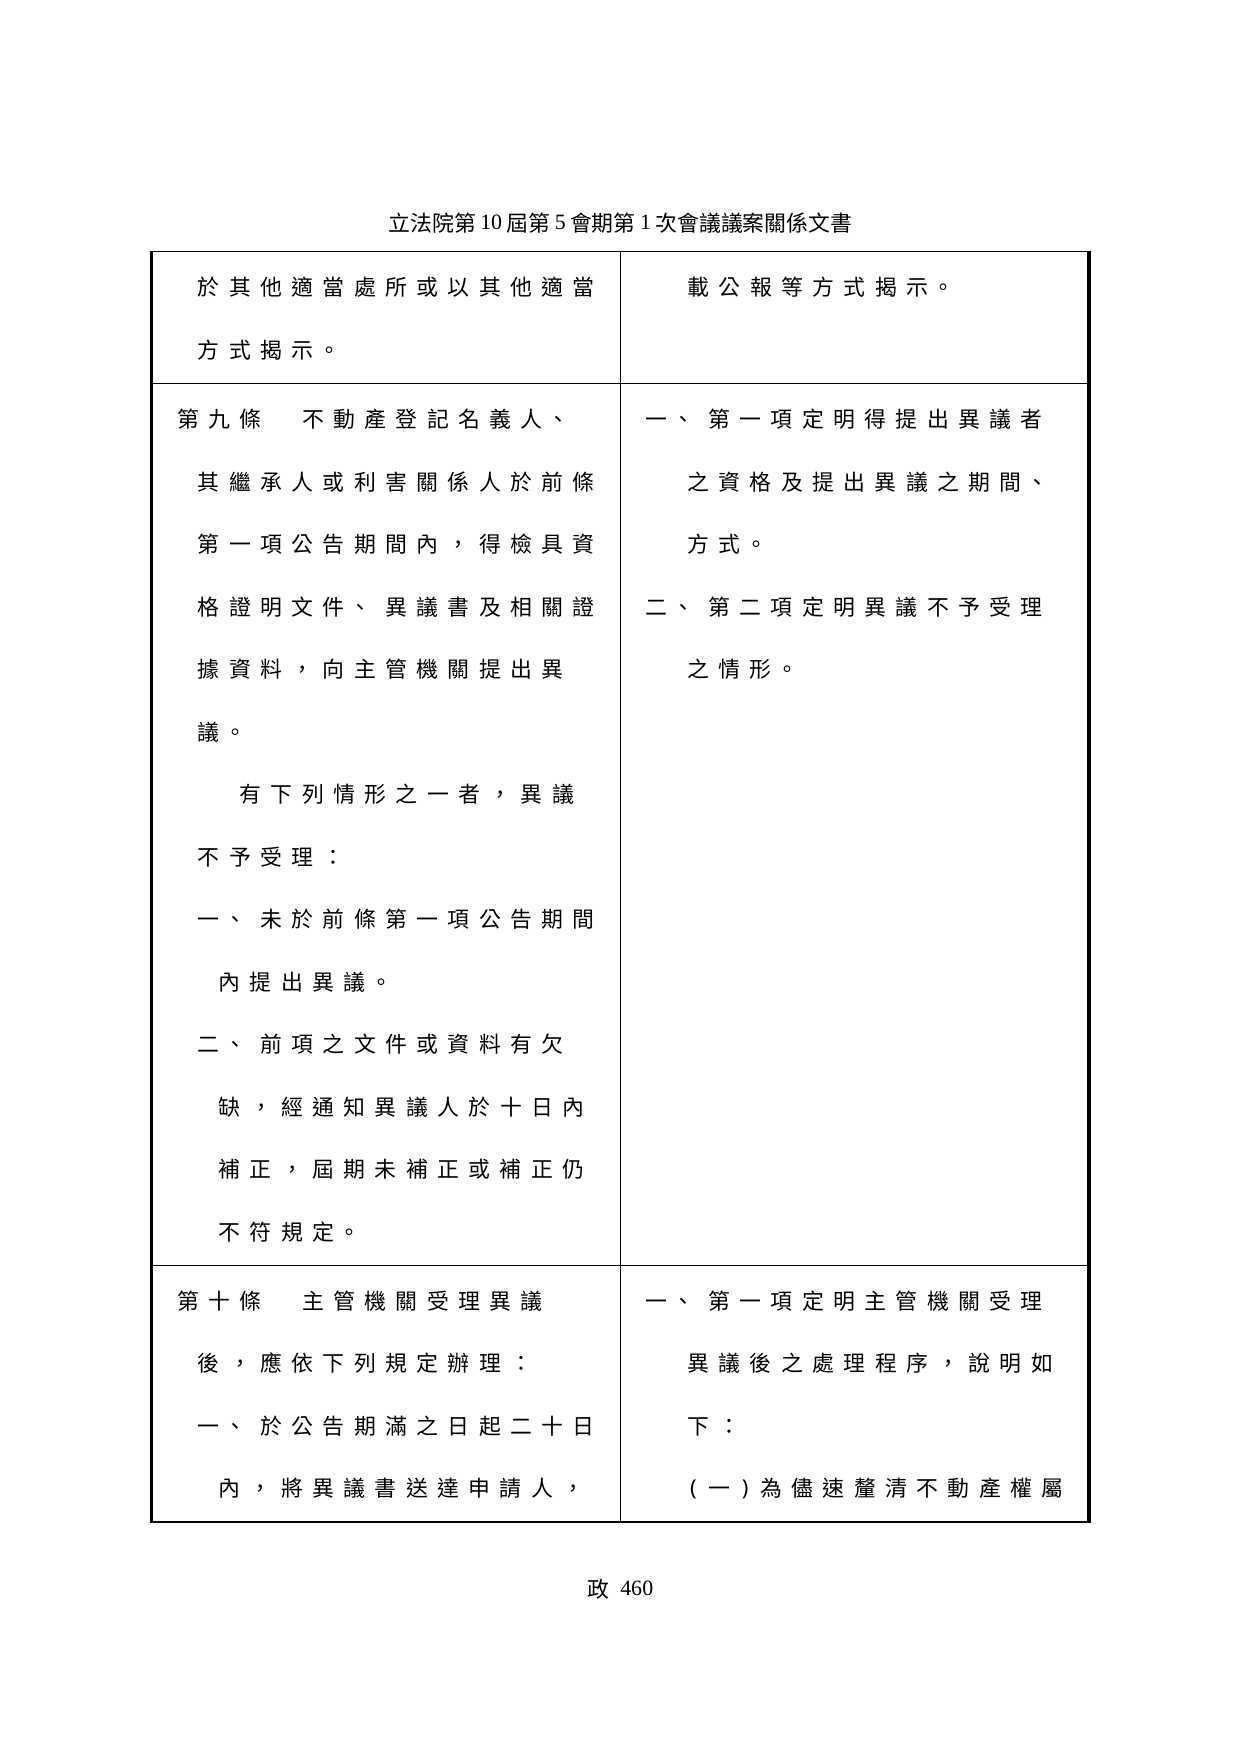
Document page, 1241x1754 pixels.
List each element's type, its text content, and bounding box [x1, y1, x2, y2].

table_cell 第八條 申請文件、資料經審查符合規定者，主管機關應予公告，並通知不動產登記名義人或其全體繼承人。公告期間至少為一個月。 前項公告應載明下列事項： 一、不動產坐落之地號或建號。 二、符合第四條第一項各款規定之文件或資料。 三、公告期間。 四、其他應公告之事項。 第一項公告應揭示於主管機關之公告欄與網頁、不動產所在地鄉（鎮、市、區）公所及宗教團體處所；必要時並得於其他適當處所或以其他適當方式揭示。 [153, 252, 620, 383]
table_cell 載公報等方式揭示。 [621, 252, 1087, 383]
table_cell 第十條 主管機關受理異議後，應依下列規定辦理： 一、於公告期滿之日起二十日內，將異議書送達申請人， [153, 1266, 620, 1521]
table_cell 一、第一項定明主管機關受理異議後之處理程序，說明如下： (一)為儘速釐清不動產權屬 [621, 1266, 1087, 1521]
table_cell 一、第一項定明得提出異議者之資格及提出異議之期間、方式。 二、第二項定明異議不予受理之情形。 [621, 384, 1087, 1264]
table_cell 第九條 不動產登記名義人、其繼承人或利害關係人於前條第一項公告期間內，得檢具資格證明文件、異議書及相關證據資料，向主管機關提出異議。 有下列情形之一者，異議不予受理： 一、未於前條第一項公告期間內提出異議。 二、前項之文件或資料有欠缺，經通知異議人於十日內補正，屆期未補正或補正仍不符規定。 [153, 384, 620, 1264]
